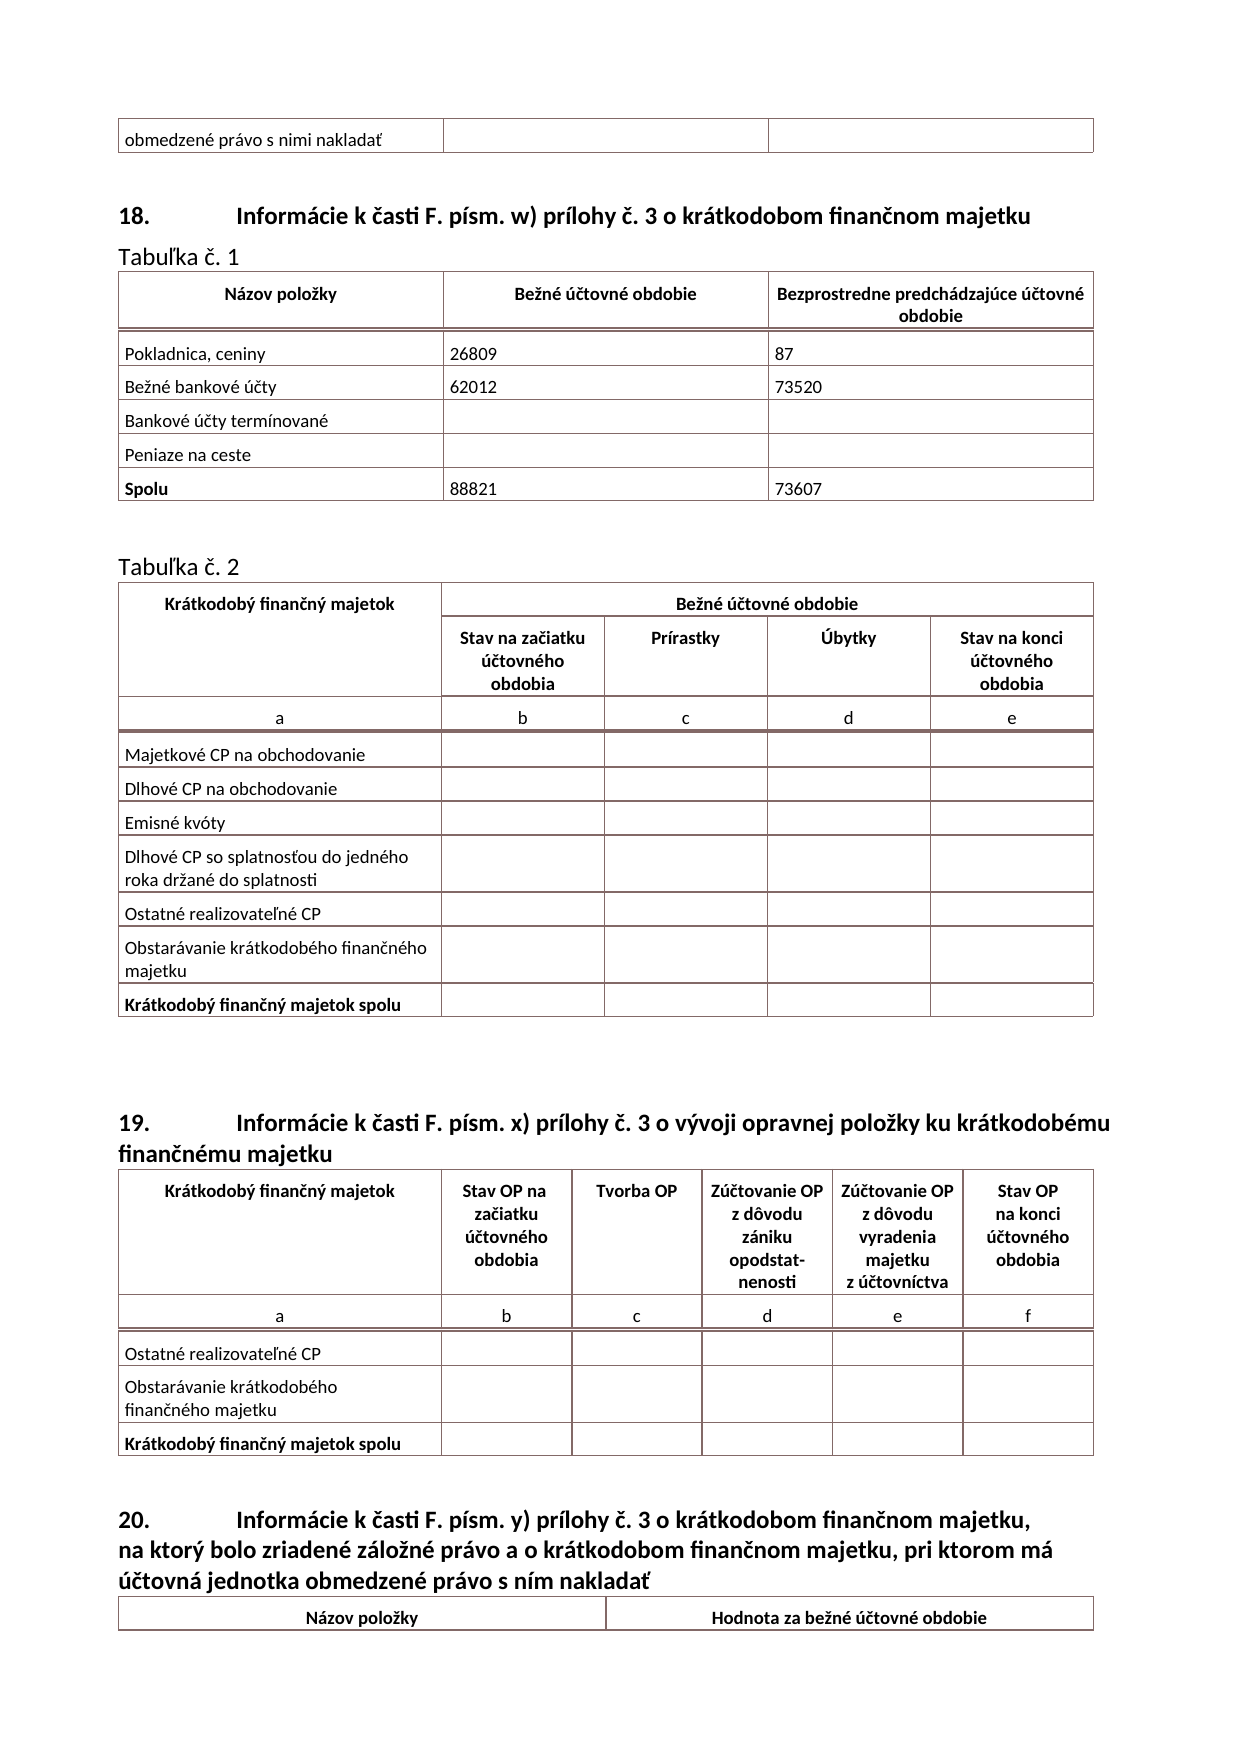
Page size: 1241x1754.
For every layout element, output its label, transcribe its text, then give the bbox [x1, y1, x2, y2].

table_cell [605, 836, 767, 891]
table_cell [964, 1332, 1093, 1365]
table_cell [768, 733, 930, 766]
table_cell 62012 [444, 366, 768, 399]
table_cell [573, 1366, 701, 1422]
table_cell [573, 1332, 701, 1365]
table_cell Krátkodobý finančný majetok spolu [119, 1423, 441, 1455]
table_cell Stav na konci účtovného obdobia [931, 617, 1093, 695]
table_header Názov položky [119, 1597, 605, 1629]
table_header Krátkodobý finančný majetok [119, 1170, 441, 1294]
table_cell [703, 1366, 832, 1422]
table_cell [931, 733, 1093, 766]
table_cell [769, 400, 1093, 433]
table_cell [442, 802, 604, 834]
table_cell 87 [769, 332, 1093, 365]
table_cell [769, 119, 1093, 152]
table_header Hodnota za bežné účtovné obdobie [607, 1597, 1093, 1629]
table_cell [605, 802, 767, 834]
table_cell f [964, 1295, 1093, 1327]
text Tabuľka č. 2 [118, 551, 1122, 582]
table_cell c [573, 1295, 701, 1327]
table_cell [605, 927, 767, 982]
table_cell 73520 [769, 366, 1093, 399]
table_header Zúčtovanie OP z dôvodu zániku opodstat- nenosti [703, 1170, 832, 1294]
table_cell 73607 [769, 468, 1093, 500]
table_cell [833, 1332, 962, 1365]
table_cell [769, 434, 1093, 467]
table_cell [931, 927, 1093, 982]
table_cell [442, 836, 604, 891]
table_cell [442, 1366, 571, 1422]
table_cell [833, 1366, 962, 1422]
table_header Stav OP na začiatku účtovného obdobia [442, 1170, 571, 1294]
table_cell [964, 1423, 1093, 1455]
table_cell obmedzené právo s nimi nakladať [119, 119, 443, 152]
table_cell [442, 927, 604, 982]
table_cell [442, 1332, 571, 1365]
table_cell Bankové účty termínované [119, 400, 443, 433]
text Tabuľka č. 1 [118, 241, 1122, 271]
table_cell [605, 768, 767, 800]
table_cell [931, 893, 1093, 925]
table_header Krátkodobý finančný majetok [119, 583, 441, 696]
table_cell Krátkodobý finančný majetok spolu [119, 984, 441, 1016]
table_cell [931, 984, 1093, 1016]
table_cell Dlhové CP na obchodovanie [119, 768, 441, 800]
table_cell Dlhové CP so splatnosťou do jedného roka držané do splatnosti [119, 836, 441, 891]
table_cell Prírastky [605, 617, 767, 695]
table_cell Pokladnica, ceniny [119, 332, 443, 365]
table_cell e [931, 697, 1093, 729]
table_cell Bežné bankové účty [119, 366, 443, 399]
table_cell [768, 893, 930, 925]
table_cell [964, 1366, 1093, 1422]
table_cell [703, 1423, 832, 1455]
table_cell Spolu [119, 468, 443, 500]
table_cell [931, 836, 1093, 891]
table_cell a [119, 1295, 441, 1327]
table_cell 26809 [444, 332, 768, 365]
table_cell b [442, 697, 604, 729]
table_cell Obstarávanie krátkodobého finančného majetku [119, 1366, 441, 1422]
table_cell Ostatné realizovateľné CP [119, 893, 441, 925]
table_cell d [768, 697, 930, 729]
table_cell Obstarávanie krátkodobého finančného majetku [119, 927, 441, 982]
table_cell [931, 802, 1093, 834]
text 19. Informácie k časti F. písm. x) prílohy č. 3 o vývoji opravnej položky ku krátkodobému finančnému majetku [118, 1107, 1122, 1168]
table_cell d [703, 1295, 832, 1327]
table_cell [605, 984, 767, 1016]
table_cell [768, 802, 930, 834]
table_cell Peniaze na ceste [119, 434, 443, 467]
table_cell [444, 434, 768, 467]
table_cell [931, 768, 1093, 800]
table_cell [444, 119, 768, 152]
table_cell [833, 1423, 962, 1455]
table_cell Stav na začiatku účtovného obdobia [442, 617, 604, 695]
text 20. Informácie k časti F. písm. y) prílohy č. 3 o krátkodobom finančnom majetku, na ktorý bolo zriadené záložné právo a o krátkodobom finančnom majetku, pri ktorom má účtovná jednotka obmedzené právo s ním nakladať [118, 1504, 1122, 1596]
table_cell Emisné kvóty [119, 802, 441, 834]
table_cell [768, 927, 930, 982]
table_cell [442, 984, 604, 1016]
table_header Stav OP na konci účtovného obdobia [964, 1170, 1093, 1294]
table_cell [768, 984, 930, 1016]
table_cell Majetkové CP na obchodovanie [119, 733, 441, 766]
table_cell [703, 1332, 832, 1365]
table_cell b [442, 1295, 571, 1327]
table_cell 88821 [444, 468, 768, 500]
table_header Bezprostredne predchádzajúce účtovné obdobie [769, 272, 1093, 327]
table_header Názov položky [119, 272, 443, 327]
table_header Tvorba OP [573, 1170, 701, 1294]
table_cell [573, 1423, 701, 1455]
table_cell [442, 768, 604, 800]
table_cell e [833, 1295, 962, 1327]
table_header Bežné účtovné obdobie [442, 583, 1093, 615]
table_header Bežné účtovné obdobie [444, 272, 768, 327]
table_cell Ostatné realizovateľné CP [119, 1332, 441, 1365]
table_cell [605, 893, 767, 925]
table_cell [444, 400, 768, 433]
table_cell [442, 1423, 571, 1455]
table_header Zúčtovanie OP z dôvodu vyradenia majetku z účtovníctva [833, 1170, 962, 1294]
table_cell [442, 733, 604, 766]
table_cell Úbytky [768, 617, 930, 695]
table_cell [768, 768, 930, 800]
table_cell [768, 836, 930, 891]
table_cell [605, 733, 767, 766]
text 18. Informácie k časti F. písm. w) prílohy č. 3 o krátkodobom finančnom majetku [118, 200, 1122, 231]
table_cell c [605, 697, 767, 729]
table_cell [442, 893, 604, 925]
table_cell a [119, 697, 441, 729]
